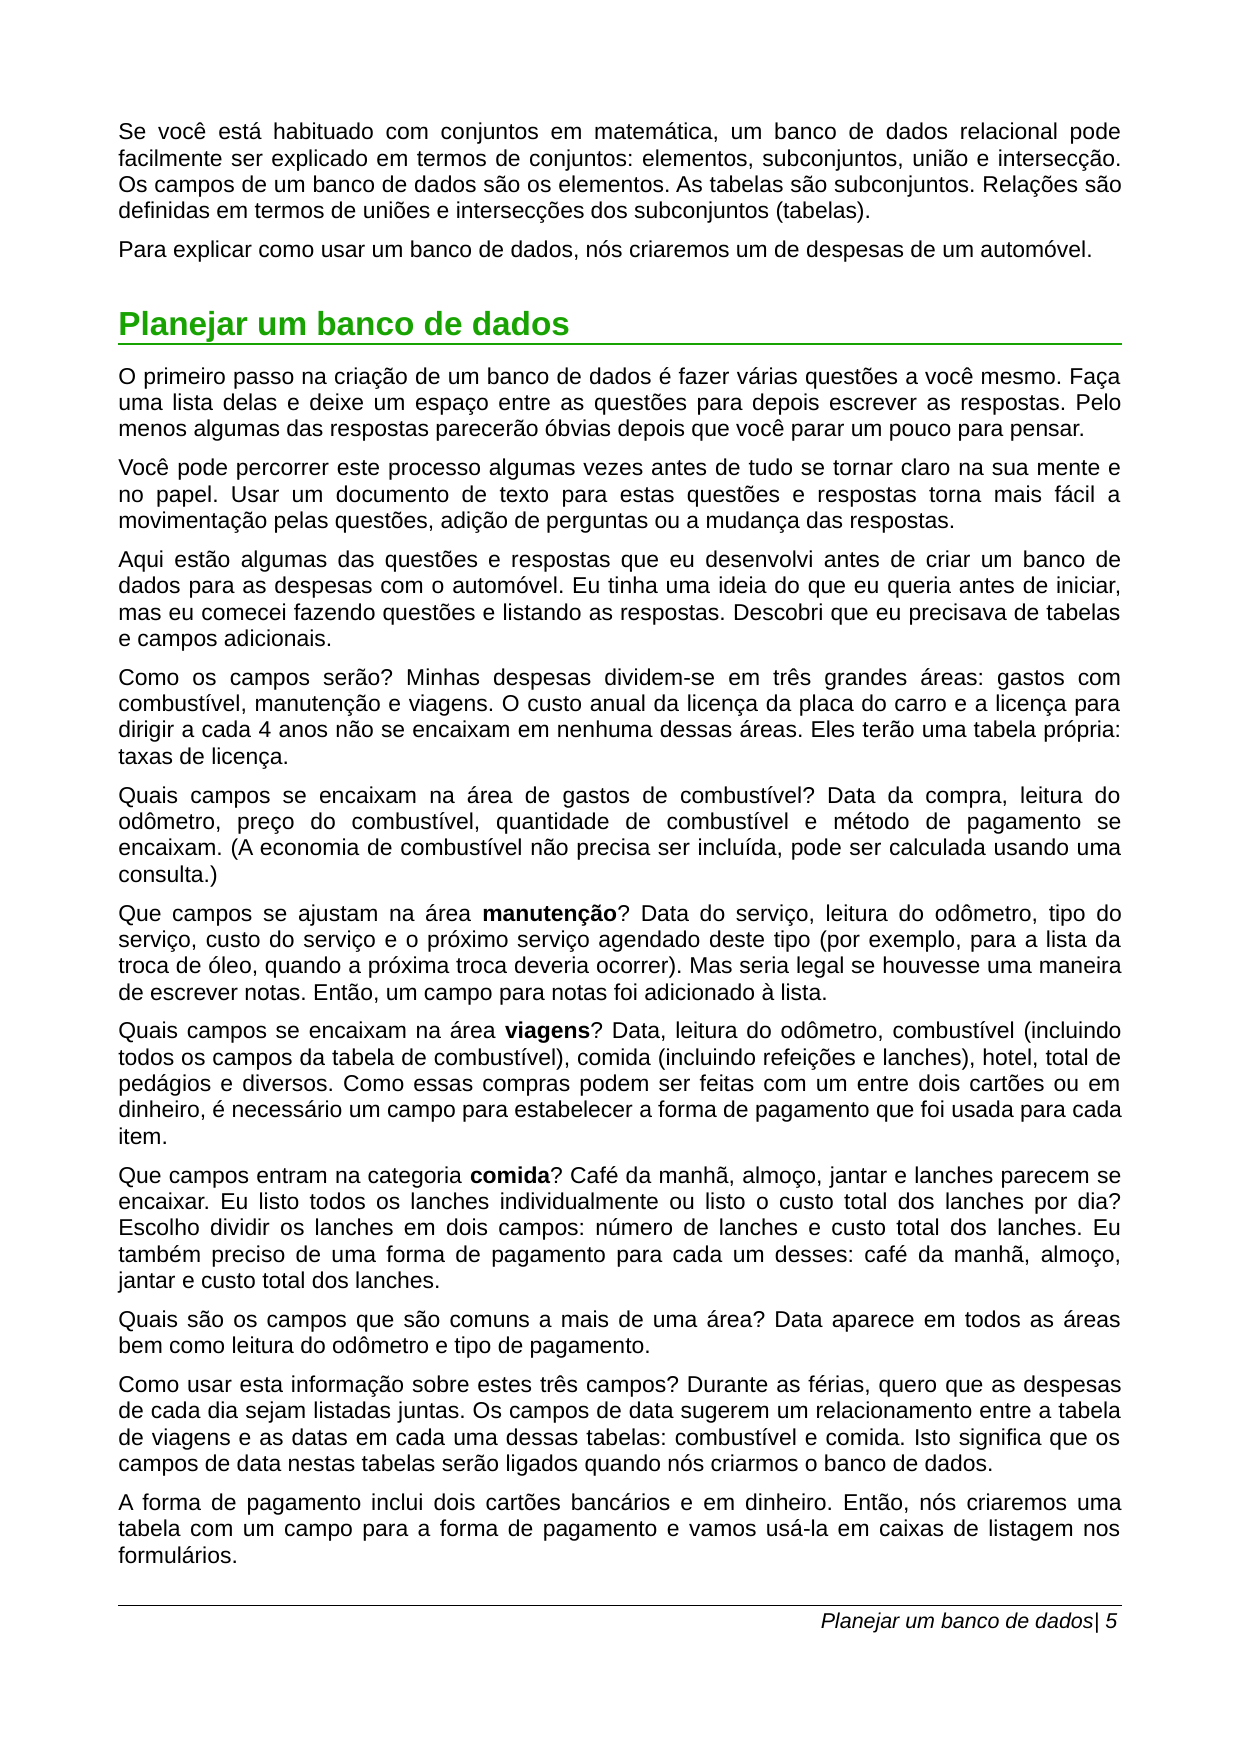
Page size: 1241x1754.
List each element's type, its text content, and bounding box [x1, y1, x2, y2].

text Quais campos se encaixam na área viagens? Data, leitura do odômetro, combustível (incluindo todos os campos da tabela de combustível), comida (incluindo refeições e lanches), hotel, total de pedágios e diversos. Como essas compras podem ser feitas com um entre dois cartões ou em dinheiro, é necessário um campo para estabelecer a forma de pagamento que foi usada para cada item. [118, 1017, 1122, 1149]
text Você pode percorrer este processo algumas vezes antes de tudo se tornar claro na sua mente e no papel. Usar um documento de texto para estas questões e respostas torna mais fácil a movimentação pelas questões, adição de perguntas ou a mudança das respostas. [118, 454, 1122, 533]
text Aqui estão algumas das questões e respostas que eu desenvolvi antes de criar um banco de dados para as despesas com o automóvel. Eu tinha uma ideia do que eu queria antes de iniciar, mas eu comecei fazendo questões e listando as respostas. Descobri que eu precisava de tabelas e campos adicionais. [118, 546, 1122, 651]
text A forma de pagamento inclui dois cartões bancários e em dinheiro. Então, nós criaremos uma tabela com um campo para a forma de pagamento e vamos usá-la em caixas de listagem nos formulários. [118, 1489, 1122, 1568]
text Quais são os campos que são comuns a mais de uma área? Data aparece em todos as áreas bem como leitura do odômetro e tipo de pagamento. [118, 1306, 1122, 1359]
subtitle Planejar um banco de dados [118, 304, 1122, 343]
text Como usar esta informação sobre estes três campos? Durante as férias, quero que as despesas de cada dia sejam listadas juntas. Os campos de data sugerem um relacionamento entre a tabela de viagens e as datas em cada uma dessas tabelas: combustível e comida. Isto significa que os campos de data nestas tabelas serão ligados quando nós criarmos o banco de dados. [118, 1371, 1122, 1477]
text O primeiro passo na criação de um banco de dados é fazer várias questões a você mesmo. Faça uma lista delas e deixe um espaço entre as questões para depois escrever as respostas. Pelo menos algumas das respostas parecerão óbvias depois que você parar um pouco para pensar. [118, 363, 1122, 442]
text Que campos se ajustam na área manutenção? Data do serviço, leitura do odômetro, tipo do serviço, custo do serviço e o próximo serviço agendado deste tipo (por exemplo, para a lista da troca de óleo, quando a próxima troca deveria ocorrer). Mas seria legal se houvesse uma maneira de escrever notas. Então, um campo para notas foi adicionado à lista. [118, 899, 1122, 1005]
text Como os campos serão? Minhas despesas dividem-se em três grandes áreas: gastos com combustível, manutenção e viagens. O custo anual da licença da placa do carro e a licença para dirigir a cada 4 anos não se encaixam em nenhuma dessas áreas. Eles terão uma tabela própria: taxas de licença. [118, 664, 1122, 769]
text Para explicar como usar um banco de dados, nós criaremos um de despesas de um automóvel. [118, 236, 1122, 262]
text Se você está habituado com conjuntos em matemática, um banco de dados relacional pode facilmente ser explicado em termos de conjuntos: elementos, subconjuntos, união e intersecção. Os campos de um banco de dados são os elementos. As tabelas são subconjuntos. Relações são definidas em termos de uniões e intersecções dos subconjuntos (tabelas). [118, 118, 1122, 223]
text Quais campos se encaixam na área de gastos de combustível? Data da compra, leitura do odômetro, preço do combustível, quantidade de combustível e método de pagamento se encaixam. (A economia de combustível não precisa ser incluída, pode ser calculada usando uma consulta.) [118, 782, 1122, 887]
text Que campos entram na categoria comida? Café da manhã, almoço, jantar e lanches parecem se encaixar. Eu listo todos os lanches individualmente ou listo o custo total dos lanches por dia? Escolho dividir os lanches em dois campos: número de lanches e custo total dos lanches. Eu também preciso de uma forma de pagamento para cada um desses: café da manhã, almoço, jantar e custo total dos lanches. [118, 1162, 1122, 1293]
